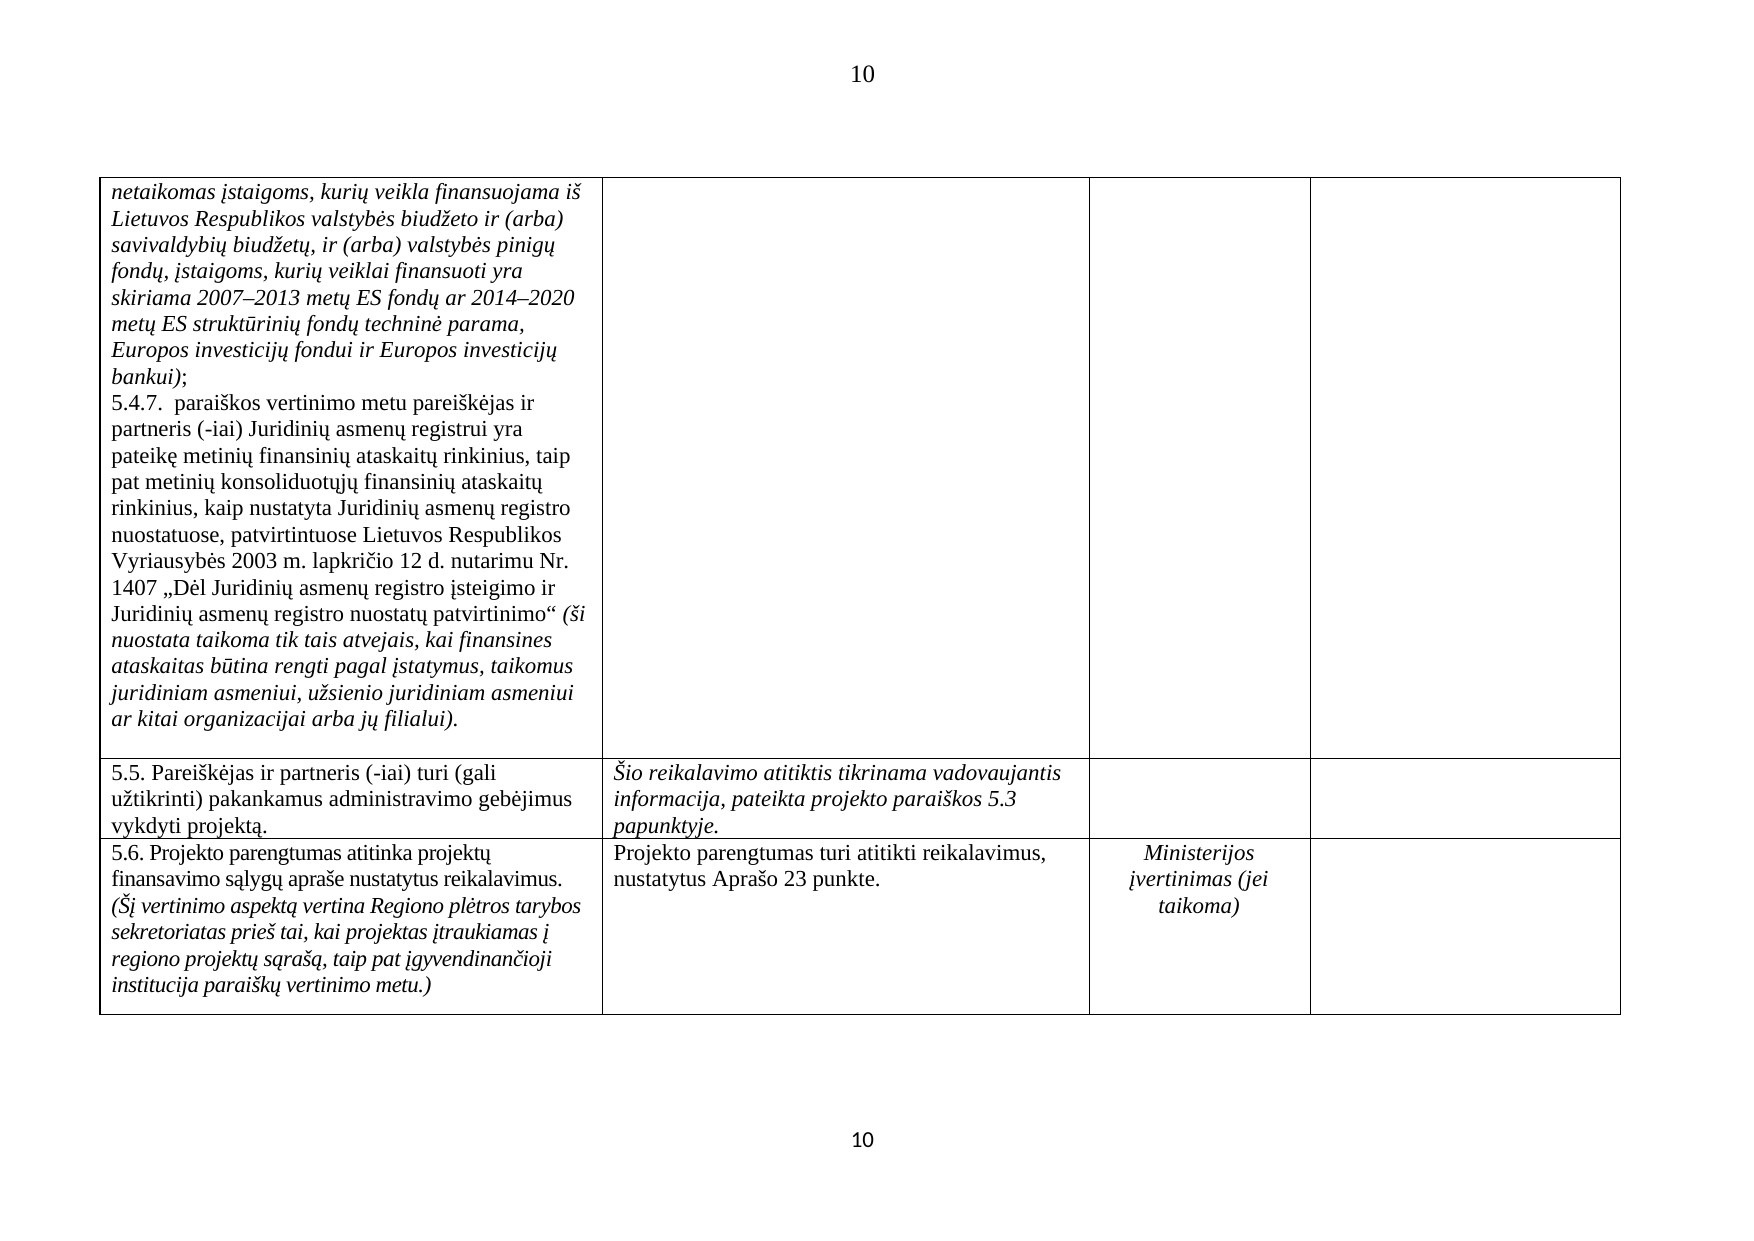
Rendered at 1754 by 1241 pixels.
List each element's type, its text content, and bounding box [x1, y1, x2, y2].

table_cell [603, 178, 1089, 758]
table_cell Šio reikalavimo atitiktis tikrinama vadovaujantis informacija, pateikta projekto paraiškos 5.3 papunktyje. [603, 759, 1089, 838]
table_cell [1311, 759, 1620, 838]
table_cell Ministerijos įvertinimas (jei taikoma) [1090, 839, 1310, 1014]
table_cell [1090, 178, 1310, 758]
table_cell Projekto parengtumas turi atitikti reikalavimus, nustatytus Aprašo 23 punkte. [603, 839, 1089, 1014]
table_cell [1090, 759, 1310, 838]
table_cell [1311, 178, 1620, 758]
table_cell [1311, 839, 1620, 1014]
table_cell netaikomas įstaigoms, kurių veikla finansuojama iš Lietuvos Respublikos valstybės biudžeto ir (arba) savivaldybių biudžetų, ir (arba) valstybės pinigų fondų, įstaigoms, kurių veiklai finansuoti yra skiriama 2007–2013 metų ES fondų ar 2014–2020 metų ES struktūrinių fondų techninė parama, Europos investicijų fondui ir Europos investicijų bankui); 5.4.7. paraiškos vertinimo metu pareiškėjas ir partneris (-iai) Juridinių asmenų registrui yra pateikę metinių finansinių ataskaitų rinkinius, taip pat metinių konsoliduotųjų finansinių ataskaitų rinkinius, kaip nustatyta Juridinių asmenų registro nuostatuose, patvirtintuose Lietuvos Respublikos Vyriausybės 2003 m. lapkričio 12 d. nutarimu Nr. 1407 „Dėl Juridinių asmenų registro įsteigimo ir Juridinių asmenų registro nuostatų patvirtinimo“ (ši nuostata taikoma tik tais atvejais, kai finansines ataskaitas būtina rengti pagal įstatymus, taikomus juridiniam asmeniui, užsienio juridiniam asmeniui ar kitai organizacijai arba jų filialui). [101, 178, 602, 758]
table_cell 5.5. Pareiškėjas ir partneris (-iai) turi (gali užtikrinti) pakankamus administravimo gebėjimus vykdyti projektą. [101, 759, 602, 838]
table_cell 5.6. Projekto parengtumas atitinka projektų finansavimo sąlygų apraše nustatytus reikalavimus. (Šį vertinimo aspektą vertina Regiono plėtros tarybos sekretoriatas prieš tai, kai projektas įtraukiamas į regiono projektų sąrašą, taip pat įgyvendinančioji institucija paraiškų vertinimo metu.) [101, 839, 602, 1014]
